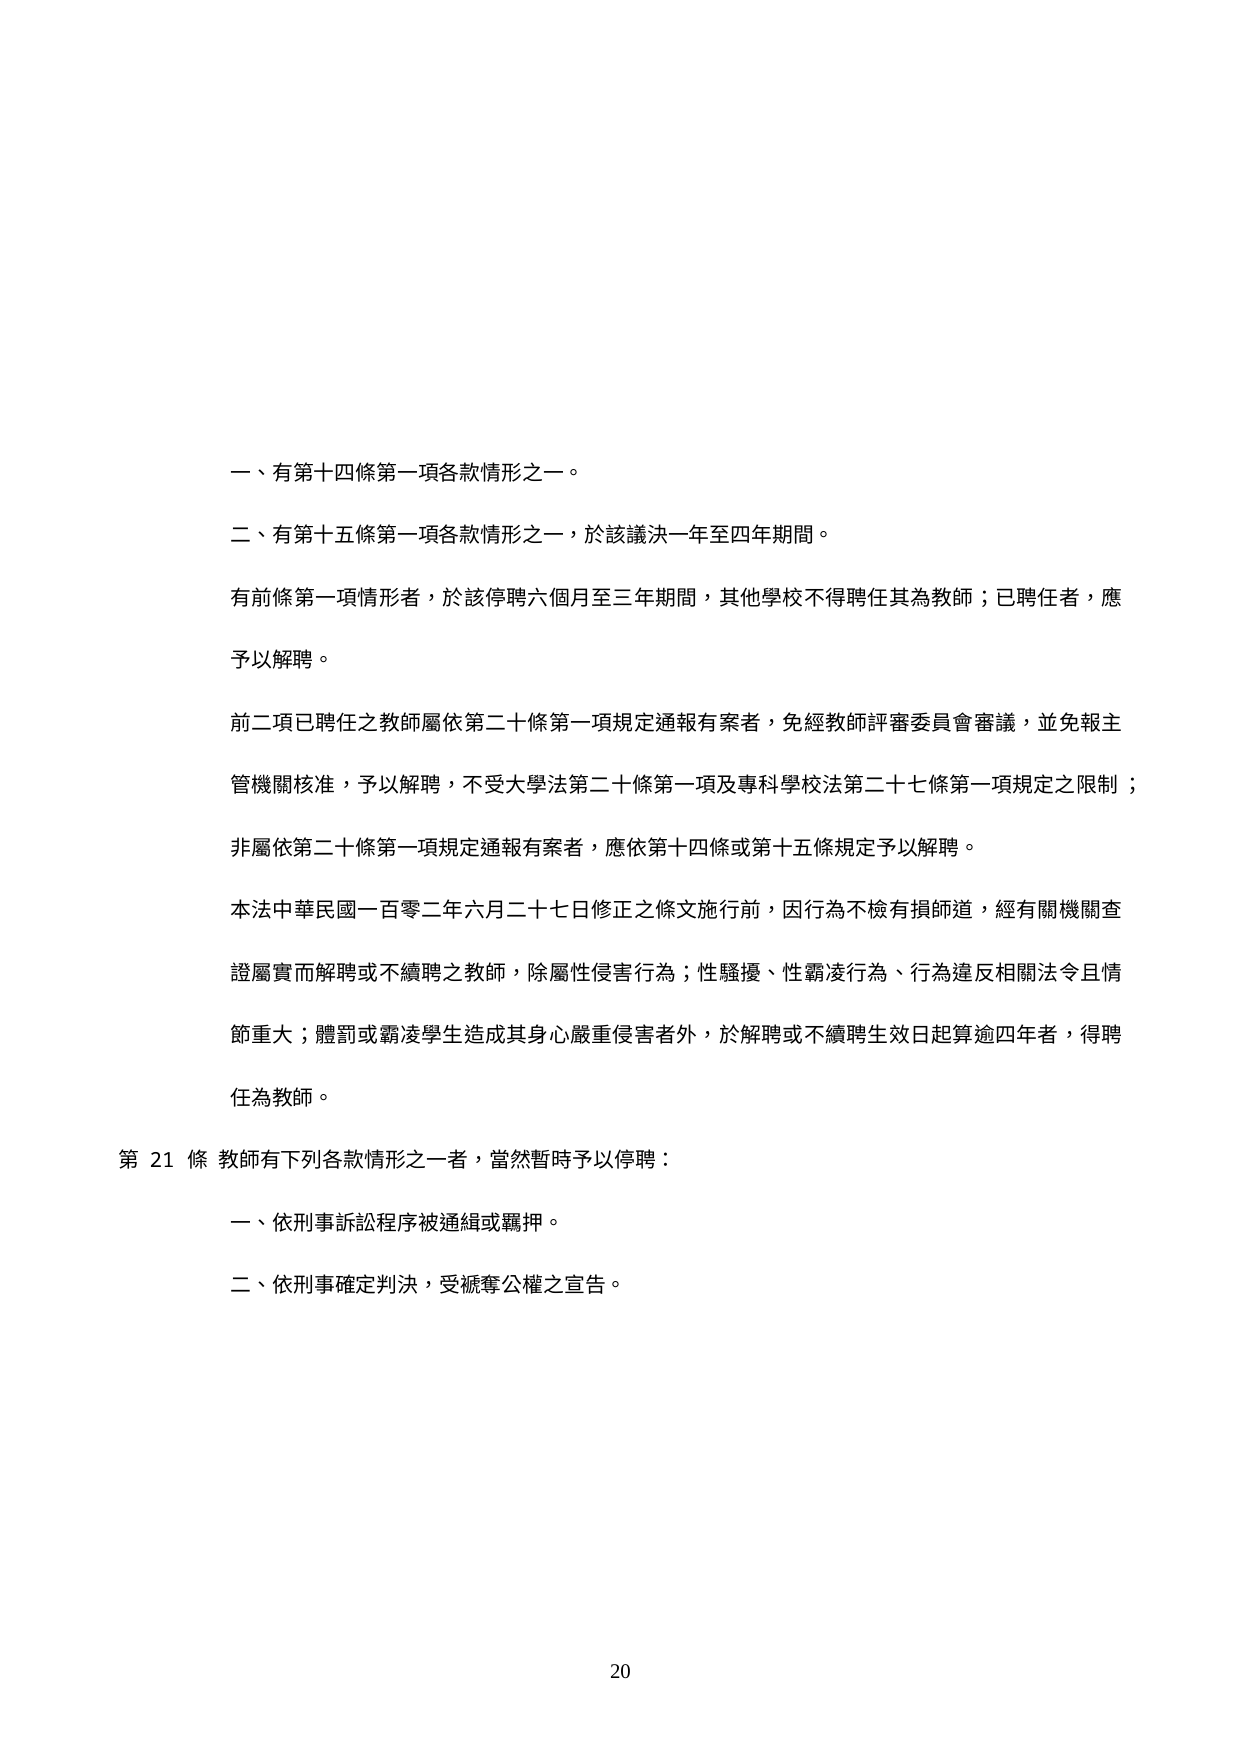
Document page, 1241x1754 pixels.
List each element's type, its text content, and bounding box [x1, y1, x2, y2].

text 本法中華民國一百零二年六月二十七日修正之條文施行前，因行為不檢有損師道，經有關機關查證屬實而解聘或不續聘之教師，除屬性侵害行為；性騷擾、性霸凌行為、行為違反相關法令且情節重大；體罰或霸凌學生造成其身心嚴重侵害者外，於解聘或不續聘生效日起算逾四年者，得聘任為教師。 [230, 867, 1122, 1117]
text 二、依刑事確定判決，受褫奪公權之宣告。 [118, 1242, 1122, 1305]
text 前二項已聘任之教師屬依第二十條第一項規定通報有案者，免經教師評審委員會審議，並免報主管機關核准，予以解聘，不受大學法第二十條第一項及專科學校法第二十七條第一項規定之限制；非屬依第二十條第一項規定通報有案者，應依第十四條或第十五條規定予以解聘。 [230, 680, 1122, 867]
text 第 21 條 教師有下列各款情形之一者，當然暫時予以停聘： [118, 1117, 1122, 1180]
text 一、有第十四條第一項各款情形之一。 [118, 430, 1122, 492]
text 一、依刑事訴訟程序被通緝或羈押。 [118, 1180, 1122, 1242]
text 有前條第一項情形者，於該停聘六個月至三年期間，其他學校不得聘任其為教師；已聘任者，應予以解聘。 [230, 555, 1122, 680]
text 二、有第十五條第一項各款情形之一，於該議決一年至四年期間。 [118, 492, 1122, 555]
